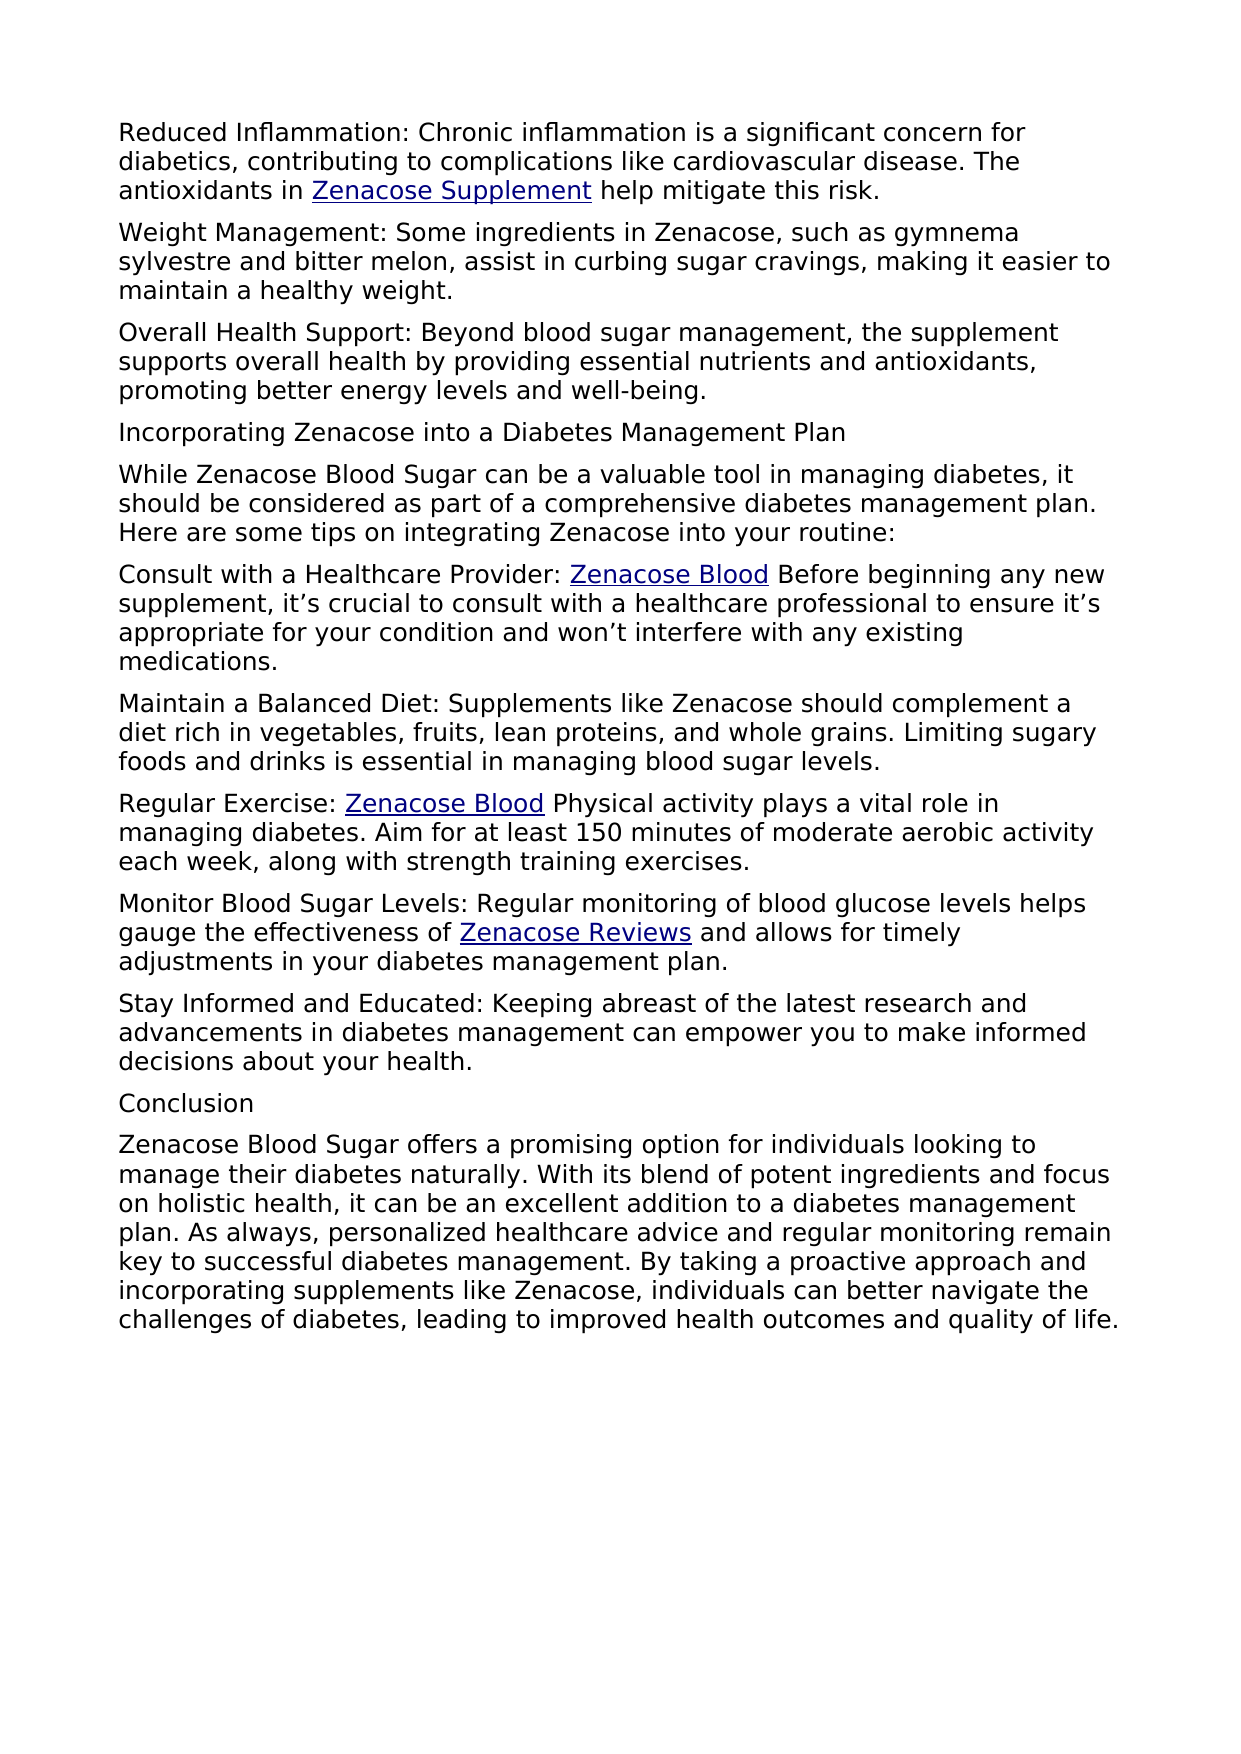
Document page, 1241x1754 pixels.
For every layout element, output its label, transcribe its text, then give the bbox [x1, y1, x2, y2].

text Weight Management: Some ingredients in Zenacose, such as gymnema sylvestre and bitter melon, assist in curbing sugar cravings, making it easier to maintain a healthy weight. [118, 218, 1122, 306]
text Conclusion [118, 1089, 1122, 1118]
text Zenacose Blood Sugar offers a promising option for individuals looking to manage their diabetes naturally. With its blend of potent ingredients and focus on holistic health, it can be an excellent addition to a diabetes management plan. As always, personalized healthcare advice and regular monitoring remain key to successful diabetes management. By taking a proactive approach and incorporating supplements like Zenacose, individuals can better navigate the challenges of diabetes, leading to improved health outcomes and quality of life. [118, 1131, 1122, 1335]
text Reduced Inflammation: Chronic inflammation is a significant concern for diabetics, contributing to complications like cardiovascular disease. The antioxidants in Zenacose Supplement help mitigate this risk. [118, 118, 1122, 206]
text Regular Exercise: Zenacose Blood Physical activity plays a vital role in managing diabetes. Aim for at least 150 minutes of moderate aerobic activity each week, along with strength training exercises. [118, 789, 1122, 876]
text Incorporating Zenacose into a Diabetes Management Plan [118, 418, 1122, 447]
text While Zenacose Blood Sugar can be a valuable tool in managing diabetes, it should be considered as part of a comprehensive diabetes management plan. Here are some tips on integrating Zenacose into your routine: [118, 460, 1122, 547]
text Maintain a Balanced Diet: Supplements like Zenacose should complement a diet rich in vegetables, fruits, lean proteins, and whole grains. Limiting sugary foods and drinks is essential in managing blood sugar levels. [118, 689, 1122, 776]
text Stay Informed and Educated: Keeping abreast of the latest research and advancements in diabetes management can empower you to make informed decisions about your health. [118, 989, 1122, 1076]
text Overall Health Support: Beyond blood sugar management, the supplement supports overall health by providing essential nutrients and antioxidants, promoting better energy levels and well-being. [118, 318, 1122, 406]
text Monitor Blood Sugar Levels: Regular monitoring of blood glucose levels helps gauge the effectiveness of Zenacose Reviews and allows for timely adjustments in your diabetes management plan. [118, 889, 1122, 976]
text Consult with a Healthcare Provider: Zenacose Blood Before beginning any new supplement, it’s crucial to consult with a healthcare professional to ensure it’s appropriate for your condition and won’t interfere with any existing medications. [118, 560, 1122, 676]
